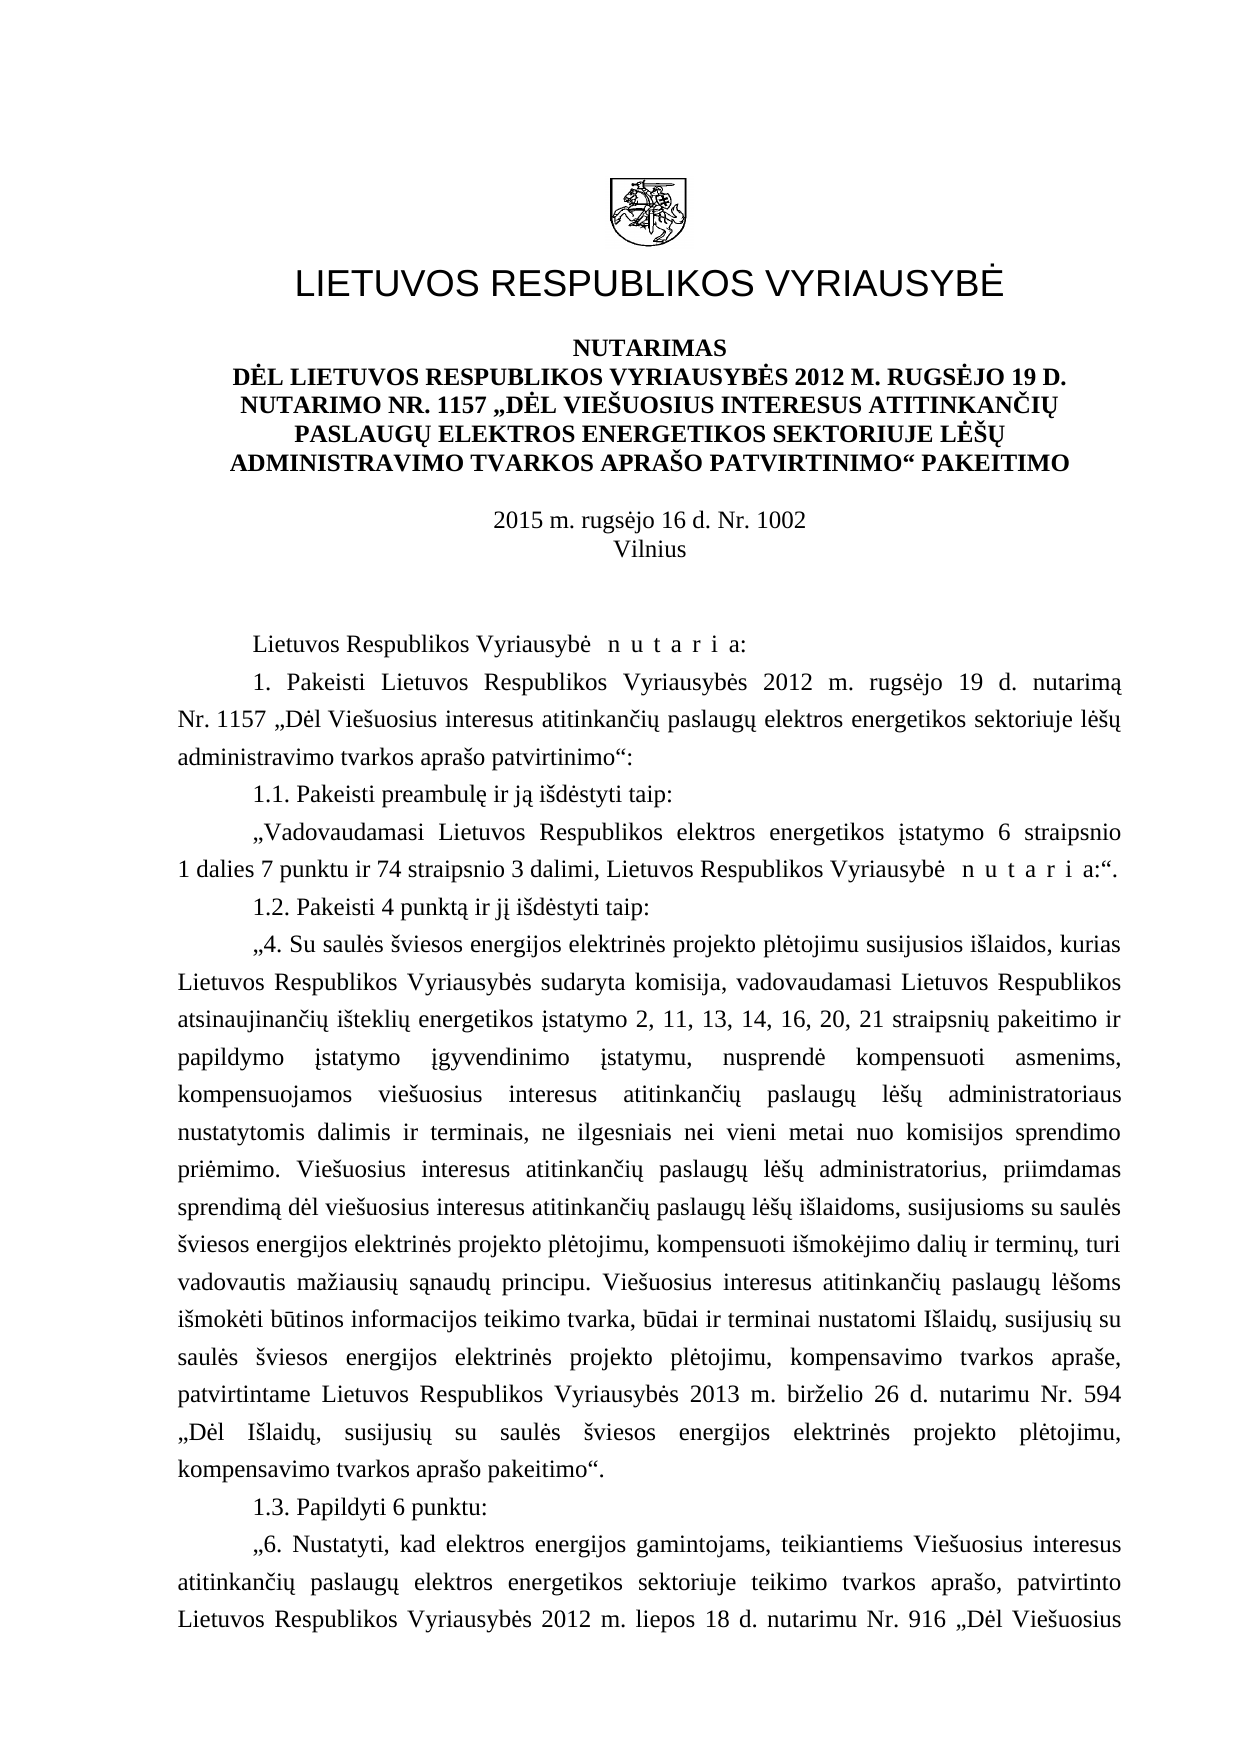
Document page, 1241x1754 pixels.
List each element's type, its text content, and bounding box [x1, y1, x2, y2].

text 1.1. Pakeisti preambulę ir ją išdėstyti taip: [252, 770, 1122, 808]
text nutarimas [177, 333, 1122, 362]
text „Vadovaudamasi Lietuvos Respublikos elektros energetikos įstatymo 6 straipsnio 1 dalies 7 punktu ir 74 straipsnio 3 dalimi, Lietuvos Respublikos Vyriausybė nutaria:“. [177, 808, 1122, 883]
text Lietuvos Respublikos Vyriausybė nutaria: [177, 620, 1122, 658]
text Dėl LIETUVOS RESPUBLIKOS VYRIAUSYBĖS 2012 M. RUGSĖJO 19 D. NUTARIMO NR. 1157 „Dėl VIEŠUOSIUS INTERESUS ATITINKANČIŲ PASLAUGŲ ELEKTROS ENERGETIKOS SEKTORIUJE LĖŠŲ ADMINISTRAVIMO TVARKOS APRAŠO PATVIRTINIMO“ PAKEITIMO [177, 362, 1122, 477]
text 1.2. Pakeisti 4 punktą ir jį išdėstyti taip: [252, 883, 1122, 920]
text 1. Pakeisti Lietuvos Respublikos Vyriausybės 2012 m. rugsėjo 19 d. nutarimą Nr. 1157 „Dėl Viešuosius interesus atitinkančių paslaugų elektros energetikos sektoriuje lėšų administravimo tvarkos aprašo patvirtinimo“: [177, 658, 1122, 770]
text 1.3. Papildyti 6 punktu: [252, 1483, 1122, 1520]
text „6. Nustatyti, kad elektros energijos gamintojams, teikiantiems Viešuosius interesus atitinkančių paslaugų elektros energetikos sektoriuje teikimo tvarkos aprašo, patvirtinto Lietuvos Respublikos Vyriausybės 2012 m. liepos 18 d. nutarimu Nr. 916 „Dėl Viešuosius [177, 1520, 1122, 1633]
text Lietuvos Respublikos Vyriausybė [177, 261, 1122, 304]
text 2015 m. rugsėjo 16 d. Nr. 1002 Vilnius [177, 505, 1122, 563]
text „4. Su saulės šviesos energijos elektrinės projekto plėtojimu susijusios išlaidos, kurias Lietuvos Respublikos Vyriausybės sudaryta komisija, vadovaudamasi Lietuvos Respublikos atsinaujinančių išteklių energetikos įstatymo 2, 11, 13, 14, 16, 20, 21 straipsnių pakeitimo ir papildymo įstatymo įgyvendinimo įstatymu, nusprendė kompensuoti asmenims, kompensuojamos viešuosius interesus atitinkančių paslaugų lėšų administratoriaus nustatytomis dalimis ir terminais, ne ilgesniais nei vieni metai nuo komisijos sprendimo priėmimo. Viešuosius interesus atitinkančių paslaugų lėšų administratorius, priimdamas sprendimą dėl viešuosius interesus atitinkančių paslaugų lėšų išlaidoms, susijusioms su saulės šviesos energijos elektrinės projekto plėtojimu, kompensuoti išmokėjimo dalių ir terminų, turi vadovautis mažiausių sąnaudų principu. Viešuosius interesus atitinkančių paslaugų lėšoms išmokėti būtinos informacijos teikimo tvarka, būdai ir terminai nustatomi Išlaidų, susijusių su saulės šviesos energijos elektrinės projekto plėtojimu, kompensavimo tvarkos apraše, patvirtintame Lietuvos Respublikos Vyriausybės 2013 m. birželio 26 d. nutarimu Nr. 594 „Dėl Išlaidų, susijusių su saulės šviesos energijos elektrinės projekto plėtojimu, kompensavimo tvarkos aprašo pakeitimo“. [177, 920, 1122, 1483]
